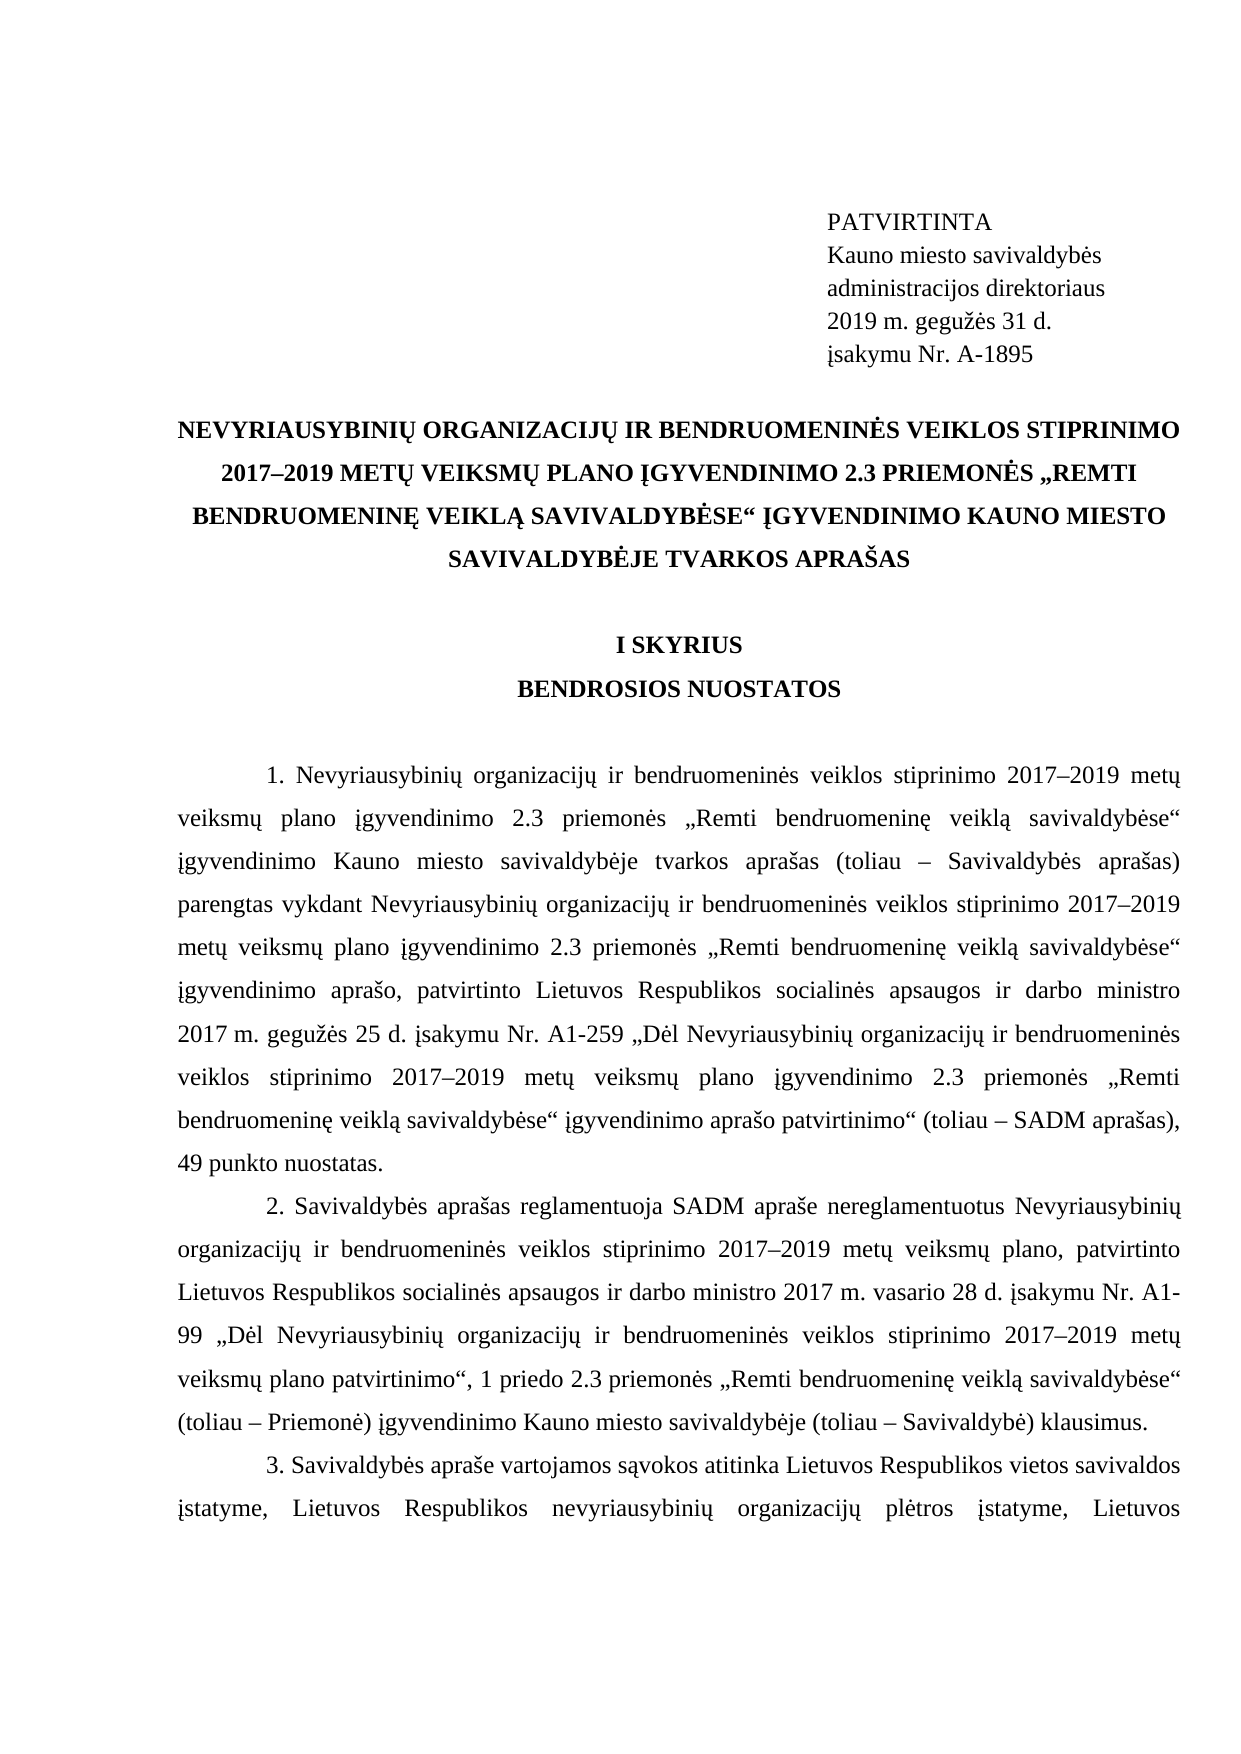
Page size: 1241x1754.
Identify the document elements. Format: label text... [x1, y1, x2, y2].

text 2. Savivaldybės aprašas reglamentuoja SADM apraše nereglamentuotus Nevyriausybinių organizacijų ir bendruomeninės veiklos stiprinimo 2017–2019 metų veiksmų plano, patvirtinto Lietuvos Respublikos socialinės apsaugos ir darbo ministro 2017 m. vasario 28 d. įsakymu Nr. A1-99 „Dėl Nevyriausybinių organizacijų ir bendruomeninės veiklos stiprinimo 2017–2019 metų veiksmų plano patvirtinimo“, 1 priedo 2.3 priemonės „Remti bendruomeninę veiklą savivaldybėse“ (toliau – Priemonė) įgyvendinimo Kauno miesto savivaldybėje (toliau – Savivaldybė) klausimus. [177, 1191, 1181, 1436]
text 1. Nevyriausybinių organizacijų ir bendruomeninės veiklos stiprinimo 2017–2019 metų veiksmų plano įgyvendinimo 2.3 priemonės „Remti bendruomeninę veiklą savivaldybėse“ įgyvendinimo Kauno miesto savivaldybėje tvarkos aprašas (toliau – Savivaldybės aprašas) parengtas vykdant Nevyriausybinių organizacijų ir bendruomeninės veiklos stiprinimo 2017–2019 metų veiksmų plano įgyvendinimo 2.3 priemonės „Remti bendruomeninę veiklą savivaldybėse“ įgyvendinimo aprašo, patvirtinto Lietuvos Respublikos socialinės apsaugos ir darbo ministro 2017 m. gegužės 25 d. įsakymu Nr. A1-259 „Dėl Nevyriausybinių organizacijų ir bendruomeninės veiklos stiprinimo 2017–2019 metų veiksmų plano įgyvendinimo 2.3 priemonės „Remti bendruomeninę veiklą savivaldybėse“ įgyvendinimo aprašo patvirtinimo“ (toliau – SADM aprašas), 49 punkto nuostatas. [177, 760, 1181, 1177]
text NEVYRIAUSYBINIŲ ORGANIZACIJŲ IR BENDRUOMENINĖS VEIKLOS STIPRINIMO 2017–2019 METŲ VEIKSMŲ PLANO ĮGYVENDINIMO 2.3 PRIEMONĖS „REMTI BENDRUOMENINĘ VEIKLĄ SAVIVALDYBĖSE“ įgyvendinimo KAUNO MIESTO SAVIVALDYBĖJE tvarkos APRAŠAS [177, 415, 1181, 573]
text 2019 m. gegužės 31 d. [827, 306, 1181, 334]
text I SKYRIUS [177, 631, 1181, 659]
text 3. Savivaldybės apraše vartojamos sąvokos atitinka Lietuvos Respublikos vietos savivaldos įstatyme, Lietuvos Respublikos nevyriausybinių organizacijų plėtros įstatyme, Lietuvos [177, 1450, 1181, 1522]
text įsakymu Nr. A-1895 [827, 339, 1181, 367]
text Kauno miesto savivaldybės [827, 240, 1181, 268]
text Bendrosios nuostatos [177, 674, 1181, 702]
text PATVIRTINTA [827, 207, 1181, 235]
text administracijos direktoriaus [827, 273, 1181, 301]
